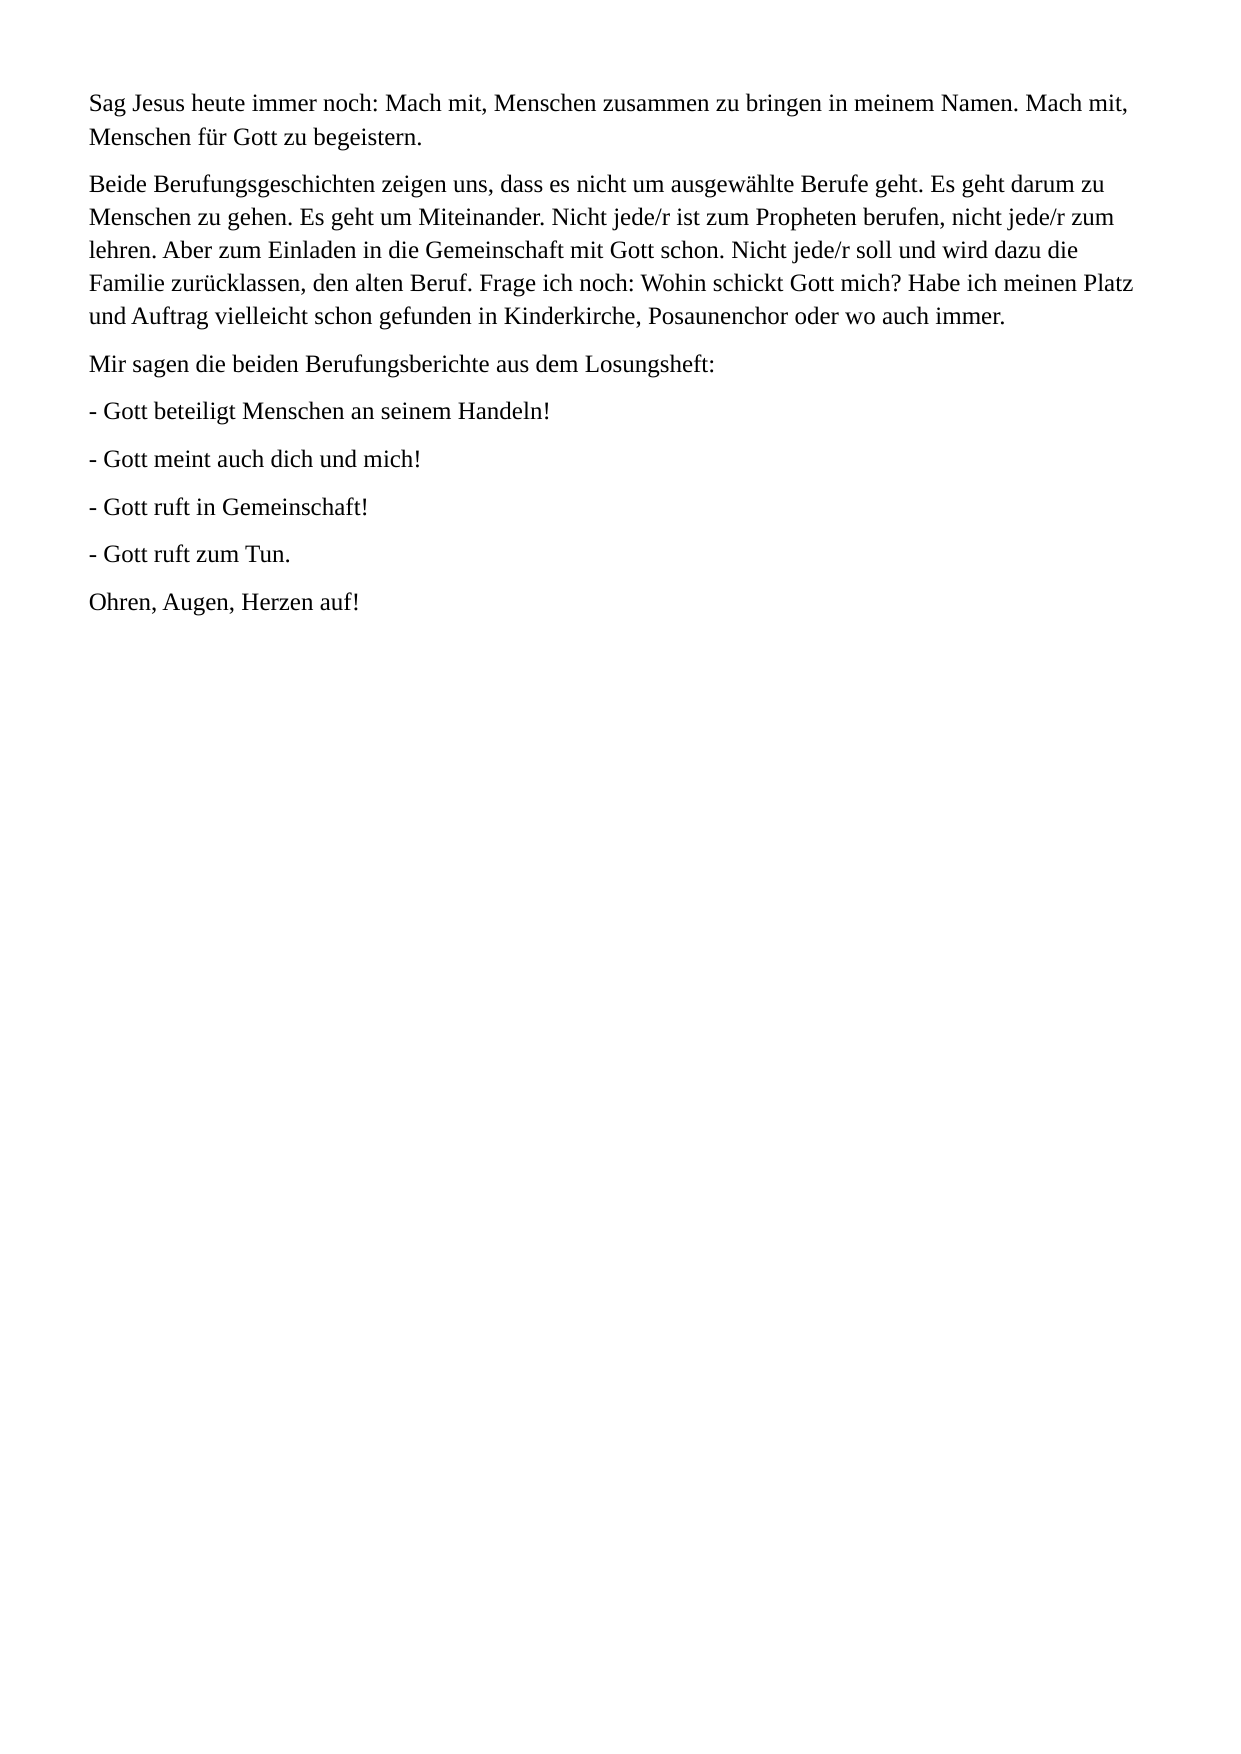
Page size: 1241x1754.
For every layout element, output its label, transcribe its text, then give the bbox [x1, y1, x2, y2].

text Beide Berufungsgeschichten zeigen uns, dass es nicht um ausgewählte Berufe geht. Es geht darum zu Menschen zu gehen. Es geht um Miteinander. Nicht jede/r ist zum Propheten berufen, nicht jede/r zum lehren. Aber zum Einladen in die Gemeinschaft mit Gott schon. Nicht jede/r soll und wird dazu die Familie zurücklassen, den alten Beruf. Frage ich noch: Wohin schickt Gott mich? Habe ich meinen Platz und Auftrag vielleicht schon gefunden in Kinderkirche, Posaunenchor oder wo auch immer. [88, 169, 1152, 330]
text - Gott meint auch dich und mich! [88, 444, 1152, 473]
text - Gott beteiligt Menschen an seinem Handeln! [88, 396, 1152, 425]
text Mir sagen die beiden Berufungsberichte aus dem Losungsheft: [88, 349, 1152, 378]
text Sag Jesus heute immer noch: Mach mit, Menschen zusammen zu bringen in meinem Namen. Mach mit, Menschen für Gott zu begeistern. [88, 88, 1152, 150]
text - Gott ruft zum Tun. [88, 539, 1152, 568]
text - Gott ruft in Gemeinschaft! [88, 492, 1152, 520]
text Ohren, Augen, Herzen auf! [88, 587, 1152, 616]
